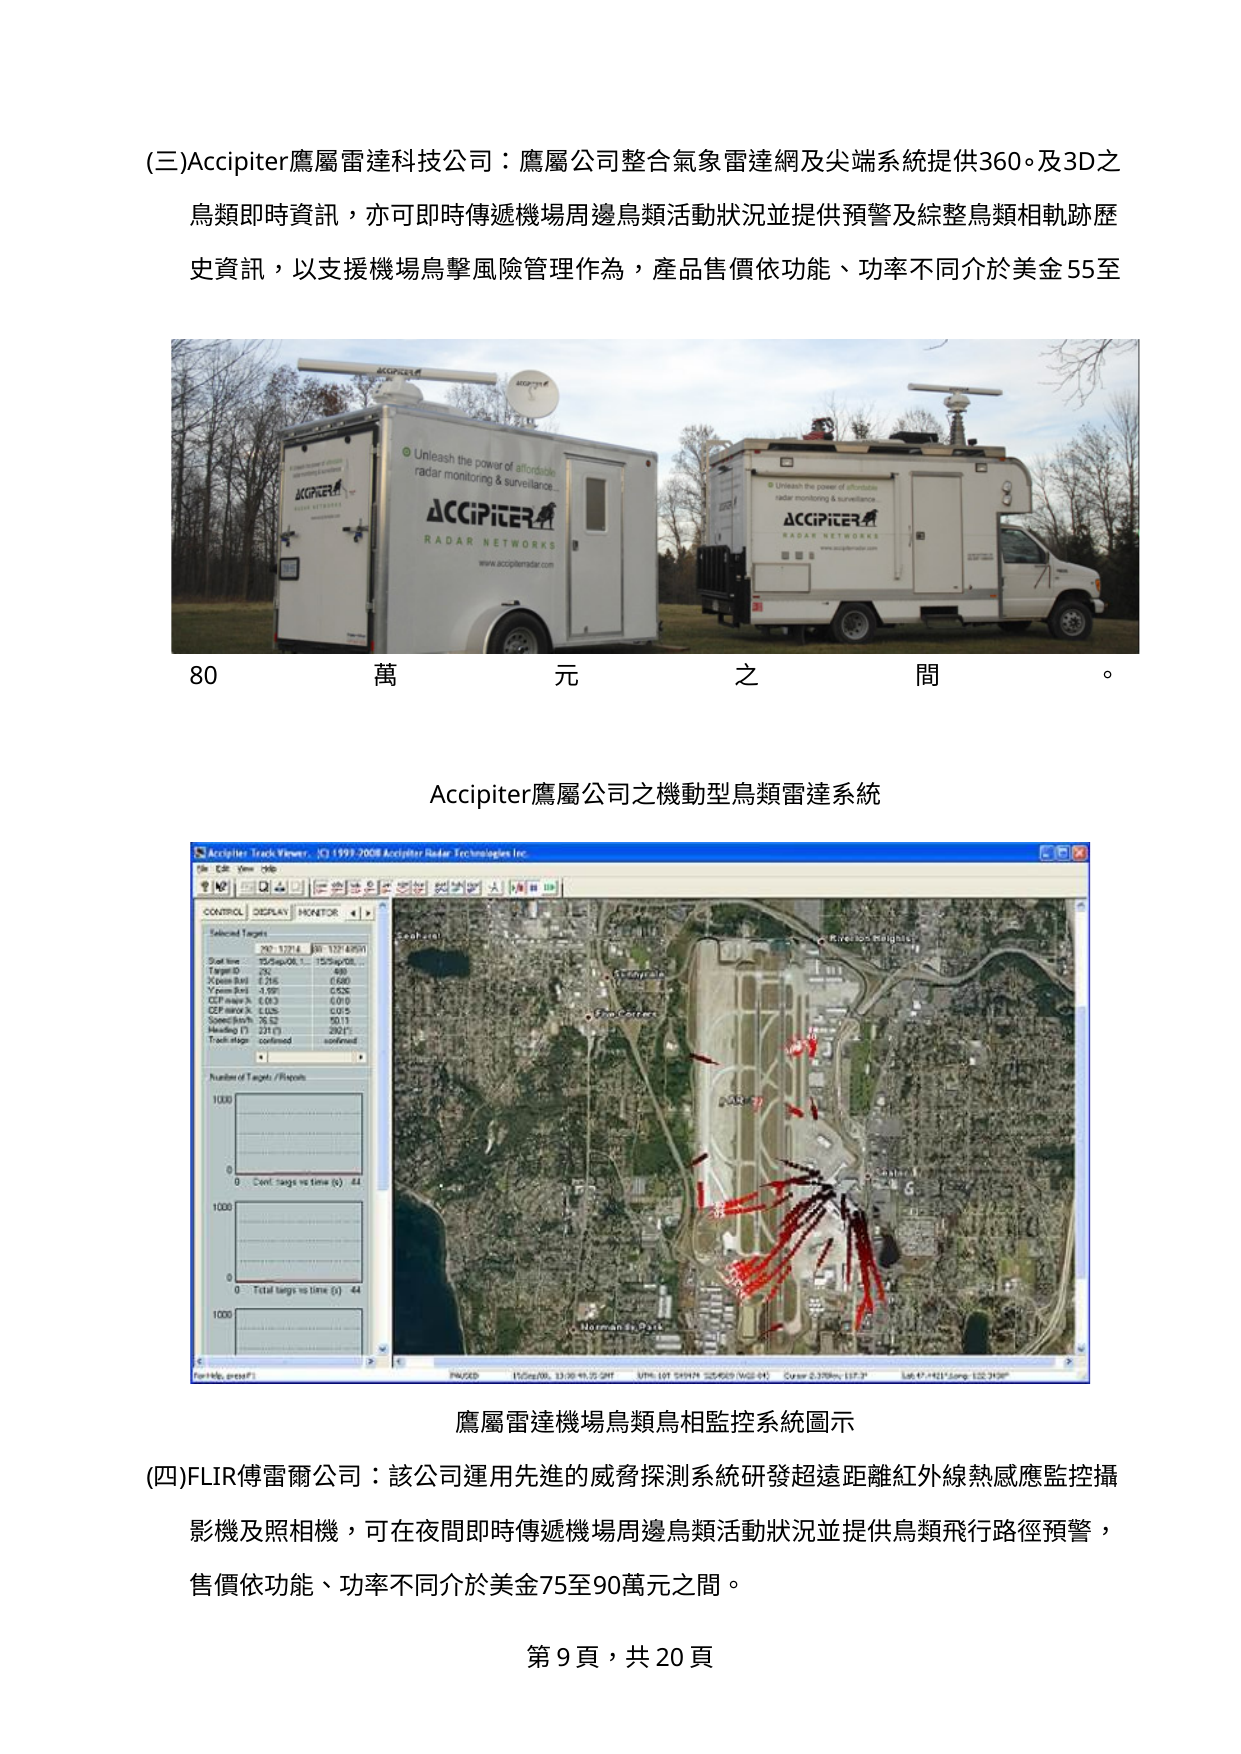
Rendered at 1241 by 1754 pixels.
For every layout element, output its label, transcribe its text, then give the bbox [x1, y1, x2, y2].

text (三)Accipiter鷹屬雷達科技公司：鷹屬公司整合氣象雷達網及尖端系統提供360∘及3D之鳥類即時資訊，亦可即時傳遞機場周邊鳥類活動狀況並提供預警及綜整鳥類相軌跡歷史資訊，以支援機場鳥擊風險管理作為，產品售價依功能、功率不同介於美金55至80萬元之間。 [146, 141, 1121, 754]
picture [190, 842, 1091, 1384]
text 鷹屬雷達機場鳥類鳥相監控系統圖示 [189, 829, 1121, 1438]
picture [171, 339, 1140, 654]
text (四)FLIR傅雷爾公司：該公司運用先進的威脅探測系統研發超遠距離紅外線熱感應監控攝影機及照相機，可在夜間即時傳遞機場周邊鳥類活動狀況並提供鳥類飛行路徑預警，售價依功能、功率不同介於美金75至90萬元之間。 [146, 1457, 1121, 1602]
text Accipiter鷹屬公司之機動型鳥類雷達系統 [189, 774, 1121, 811]
